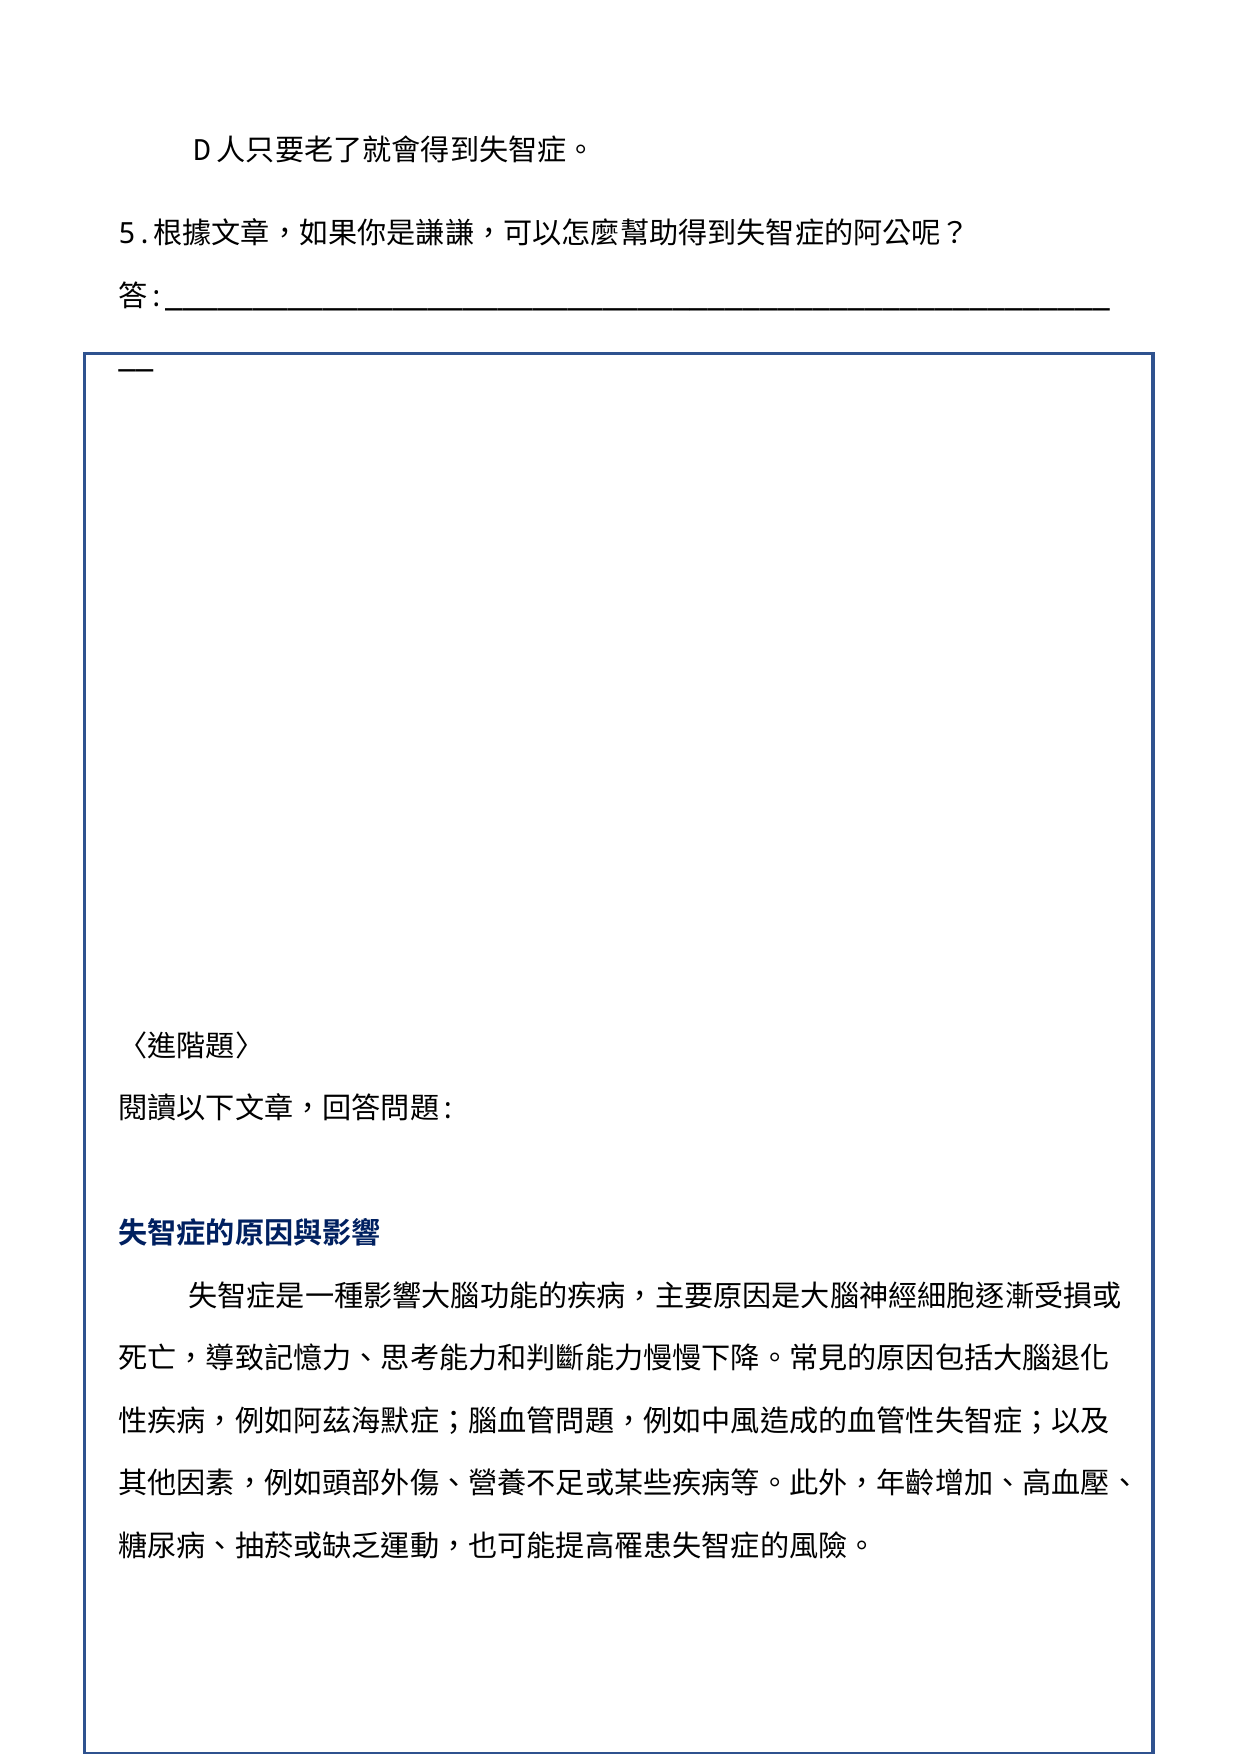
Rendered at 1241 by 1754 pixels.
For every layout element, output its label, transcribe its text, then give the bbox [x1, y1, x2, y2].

text 失智症是一種影響大腦功能的疾病，主要原因是大腦神經細胞逐漸受損或死亡，導致記憶力、思考能力和判斷能力慢慢下降。常見的原因包括大腦退化性疾病，例如阿茲海默症；腦血管問題，例如中風造成的血管性失智症；以及其他因素，例如頭部外傷、營養不足或某些疾病等。此外，年齡增加、高血壓、糖尿病、抽菸或缺乏運動，也可能提高罹患失智症的風險。 [118, 1252, 1122, 1564]
text 答:________________________________________________________ [118, 355, 1122, 377]
text 5.根據文章，如果你是謙謙，可以怎麼幫助得到失智症的阿公呢？ [118, 210, 1122, 252]
text 失智症的原因與影響 [118, 1189, 1122, 1252]
text D人只要老了就會得到失智症。 [193, 127, 1122, 169]
text 〈進階題〉 [118, 1002, 1122, 1064]
text 閱讀以下文章，回答問題: [118, 1064, 1122, 1127]
text 答:________________________________________________________ [118, 252, 1122, 352]
